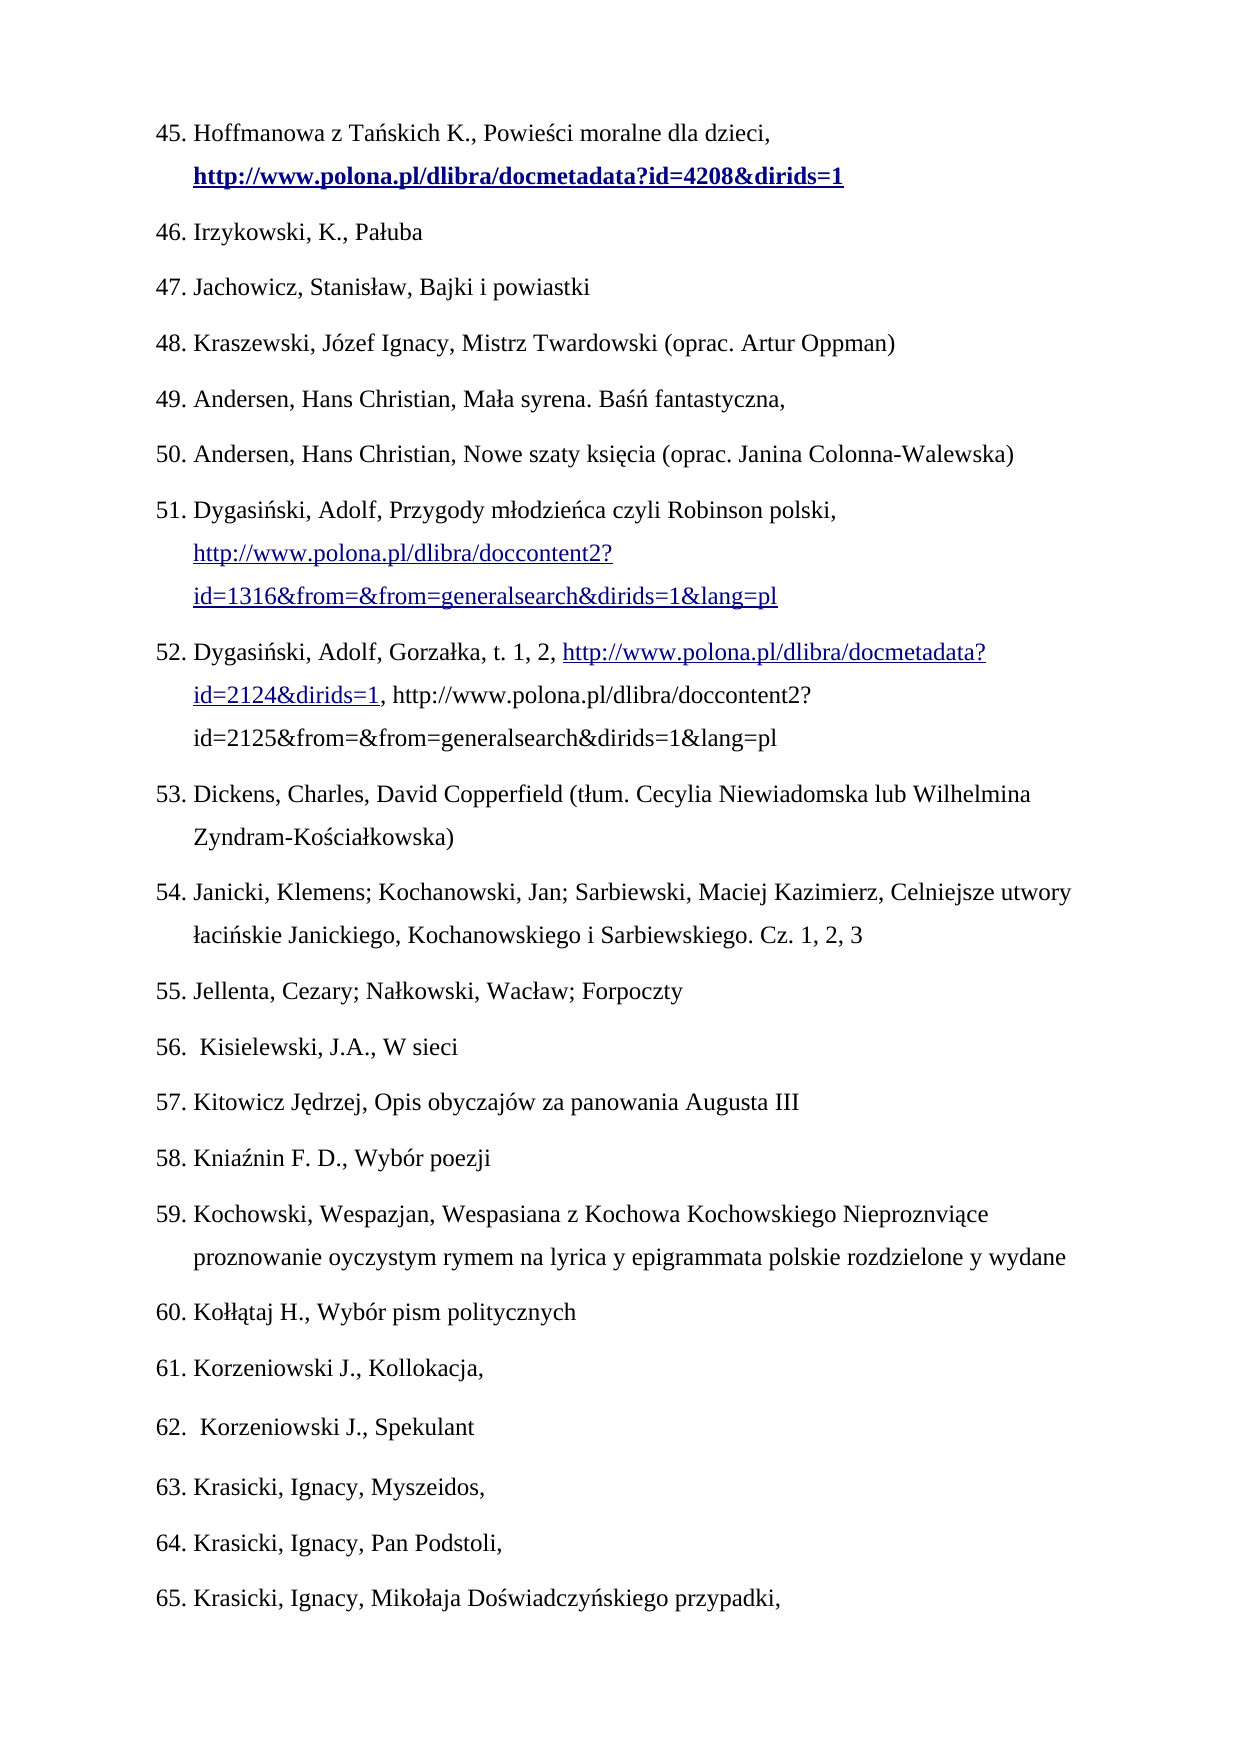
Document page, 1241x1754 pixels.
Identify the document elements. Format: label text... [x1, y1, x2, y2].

list Krasicki, Ignacy, Pan Podstoli, [156, 1528, 1122, 1557]
list Jellenta, Cezary; Nałkowski, Wacław; Forpoczty [156, 976, 1122, 1005]
list Andersen, Hans Christian, Mała syrena. Baśń fantastyczna, [156, 384, 1122, 412]
list Kitowicz Jędrzej, Opis obyczajów za panowania Augusta III [156, 1087, 1122, 1116]
list Dygasiński, Adolf, Gorzałka, t. 1, 2, http://www.polona.pl/dlibra/docmetadata?id=2124&dirids=1, http://www.polona.pl/dlibra/doccontent2?id=2125&from=&from=generalsearch&dirids=1&lang=pl [156, 637, 1122, 752]
list Korzeniowski J., Kollokacja, [156, 1353, 1122, 1382]
list Jachowicz, Stanisław, Bajki i powiastki [156, 272, 1122, 301]
list Kraszewski, Józef Ignacy, Mistrz Twardowski (oprac. Artur Oppman) [156, 328, 1122, 357]
list Janicki, Klemens; Kochanowski, Jan; Sarbiewski, Maciej Kazimierz, Celniejsze utwory łacińskie Janickiego, Kochanowskiego i Sarbiewskiego. Cz. 1, 2, 3 [156, 877, 1122, 949]
list Krasicki, Ignacy, Mikołaja Doświadczyńskiego przypadki, [156, 1583, 1122, 1612]
list Kisielewski, J.A., W sieci [156, 1032, 1122, 1061]
list Kochowski, Wespazjan, Wespasiana z Kochowa Kochowskiego Nieproznviące proznowanie oyczystym rymem na lyrica y epigrammata polskie rozdzielone y wydane [156, 1199, 1122, 1271]
list Dygasiński, Adolf, Przygody młodzieńca czyli Robinson polski, http://www.polona.pl/dlibra/doccontent2?id=1316&from=&from=generalsearch&dirids=1&lang=pl [156, 495, 1122, 610]
list Kołłątaj H., Wybór pism politycznych [156, 1297, 1122, 1326]
list Dickens, Charles, David Copperfield (tłum. Cecylia Niewiadomska lub Wilhelmina Zyndram-Kościałkowska) [156, 779, 1122, 851]
list Hoffmanowa z Tańskich K., Powieści moralne dla dzieci, http://www.polona.pl/dlibra/docmetadata?id=4208&dirids=1 [156, 118, 1122, 190]
list Krasicki, Ignacy, Myszeidos, [156, 1472, 1122, 1501]
list Irzykowski, K., Pałuba [156, 217, 1122, 246]
list Kniaźnin F. D., Wybór poezji [156, 1143, 1122, 1172]
list Korzeniowski J., Spekulant [156, 1409, 1122, 1443]
list Andersen, Hans Christian, Nowe szaty księcia (oprac. Janina Colonna-Walewska) [156, 439, 1122, 468]
